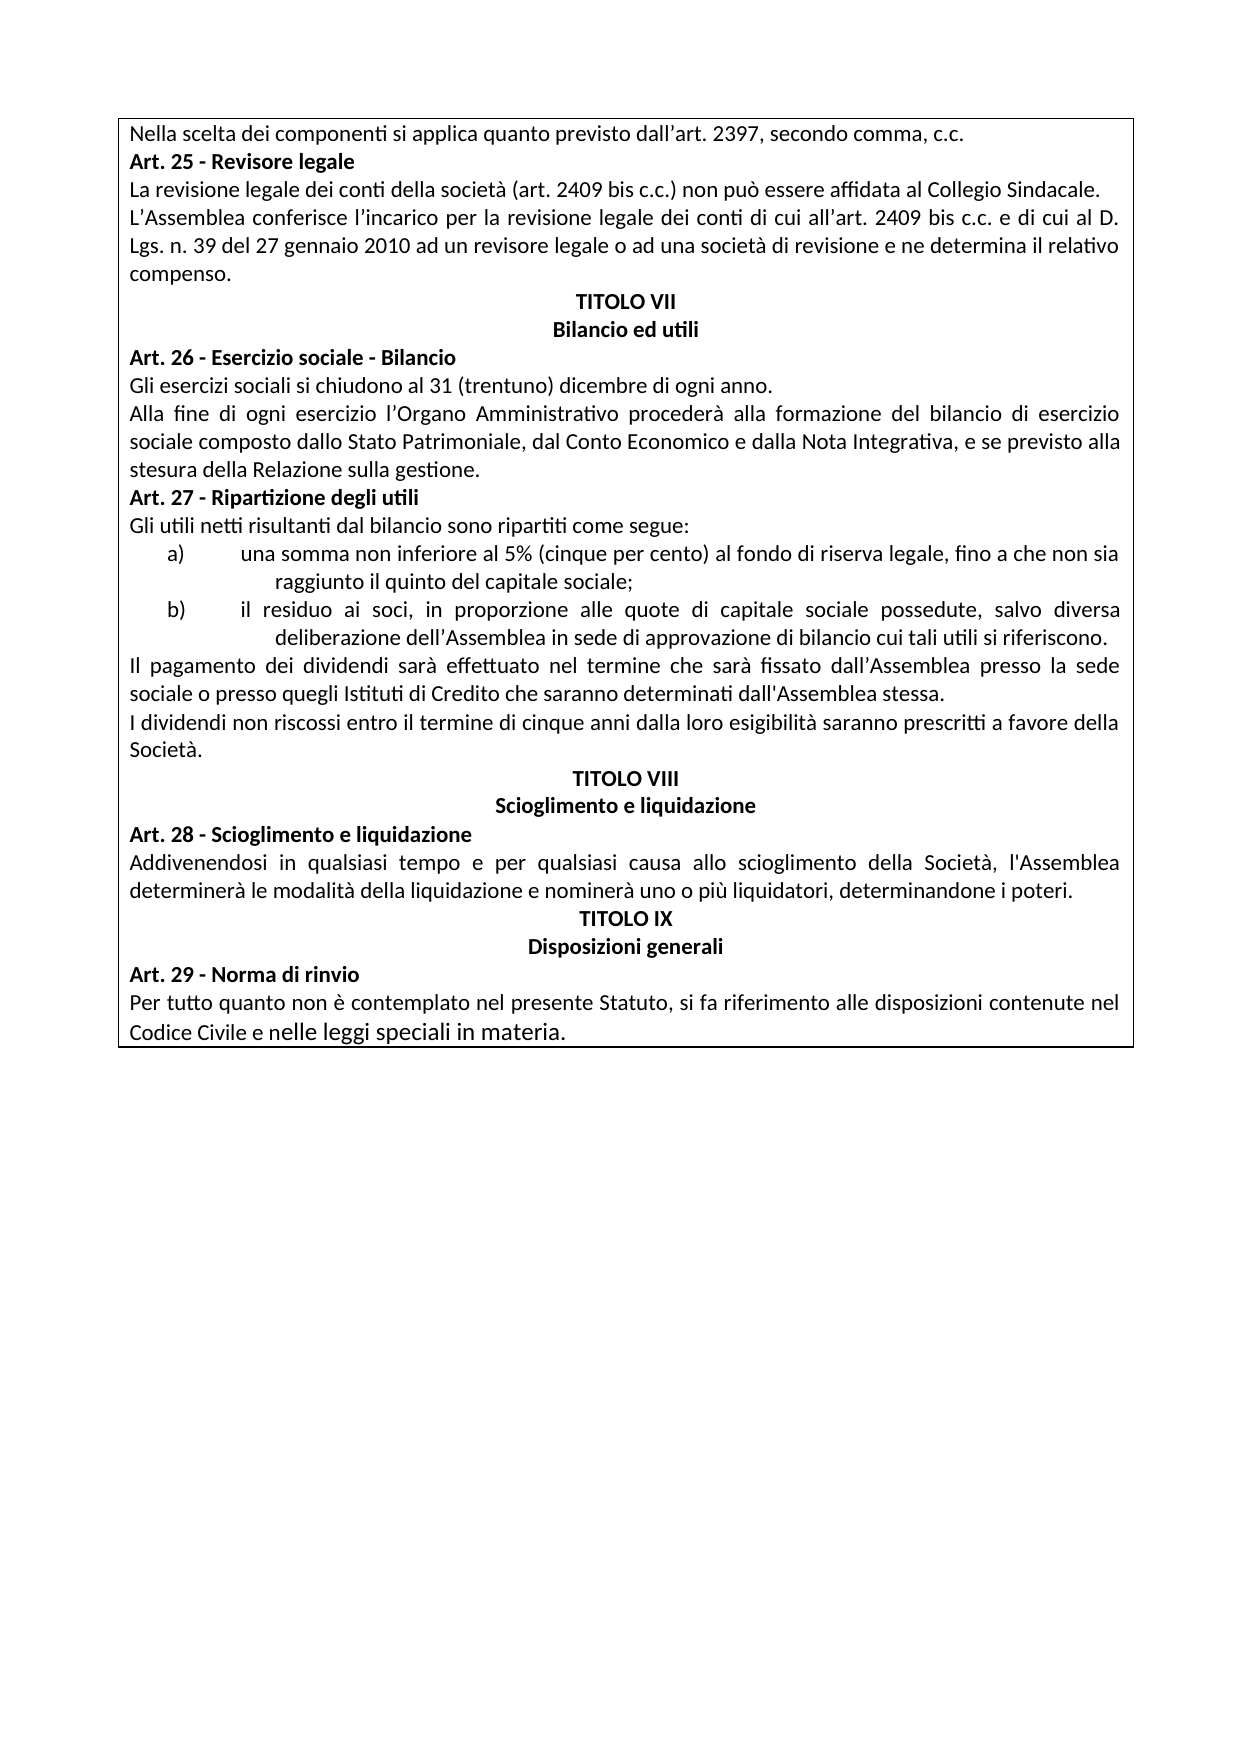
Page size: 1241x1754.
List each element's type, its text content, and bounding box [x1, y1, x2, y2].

table_cell Nella scelta dei componenti si applica quanto previsto dall’art. 2397, secondo comma, c.c. Art. 25 - Revisore legale La revisione legale dei conti della società (art. 2409 bis c.c.) non può essere affidata al Collegio Sindacale. L’Assemblea conferisce l’incarico per la revisione legale dei conti di cui all’art. 2409 bis c.c. e di cui al D. Lgs. n. 39 del 27 gennaio 2010 ad un revisore legale o ad una società di revisione e ne determina il relativo compenso. TITOLO VII Bilancio ed utili Art. 26 - Esercizio sociale - Bilancio Gli esercizi sociali si chiudono al 31 (trentuno) dicembre di ogni anno. Alla fine di ogni esercizio l’Organo Amministrativo procederà alla formazione del bilancio di esercizio sociale composto dallo Stato Patrimoniale, dal Conto Economico e dalla Nota Integrativa, e se previsto alla stesura della Relazione sulla gestione. Art. 27 - Ripartizione degli utili Gli utili netti risultanti dal bilancio sono ripartiti come segue: una somma non inferiore al 5% (cinque per cento) al fondo di riserva legale, fino a che non sia raggiunto il quinto del capitale sociale; il residuo ai soci, in proporzione alle quote di capitale sociale possedute, salvo diversa deliberazione dell’Assemblea in sede di approvazione di bilancio cui tali utili si riferiscono. Il pagamento dei dividendi sarà effettuato nel termine che sarà fissato dall’Assemblea presso la sede sociale o presso quegli Istituti di Credito che saranno determinati dall'Assemblea stessa. I dividendi non riscossi entro il termine di cinque anni dalla loro esigibilità saranno prescritti a favore della Società. TITOLO VIII Scioglimento e liquidazione Art. 28 - Scioglimento e liquidazione Addivenendosi in qualsiasi tempo e per qualsiasi causa allo scioglimento della Società, l'Assemblea determinerà le modalità della liquidazione e nominerà uno o più liquidatori, determinandone i poteri. TITOLO IX Disposizioni generali Art. 29 - Norma di rinvio Per tutto quanto non è contemplato nel presente Statuto, si fa riferimento alle disposizioni contenute nel Codice Civile e nelle leggi speciali in materia. [119, 119, 1133, 1046]
